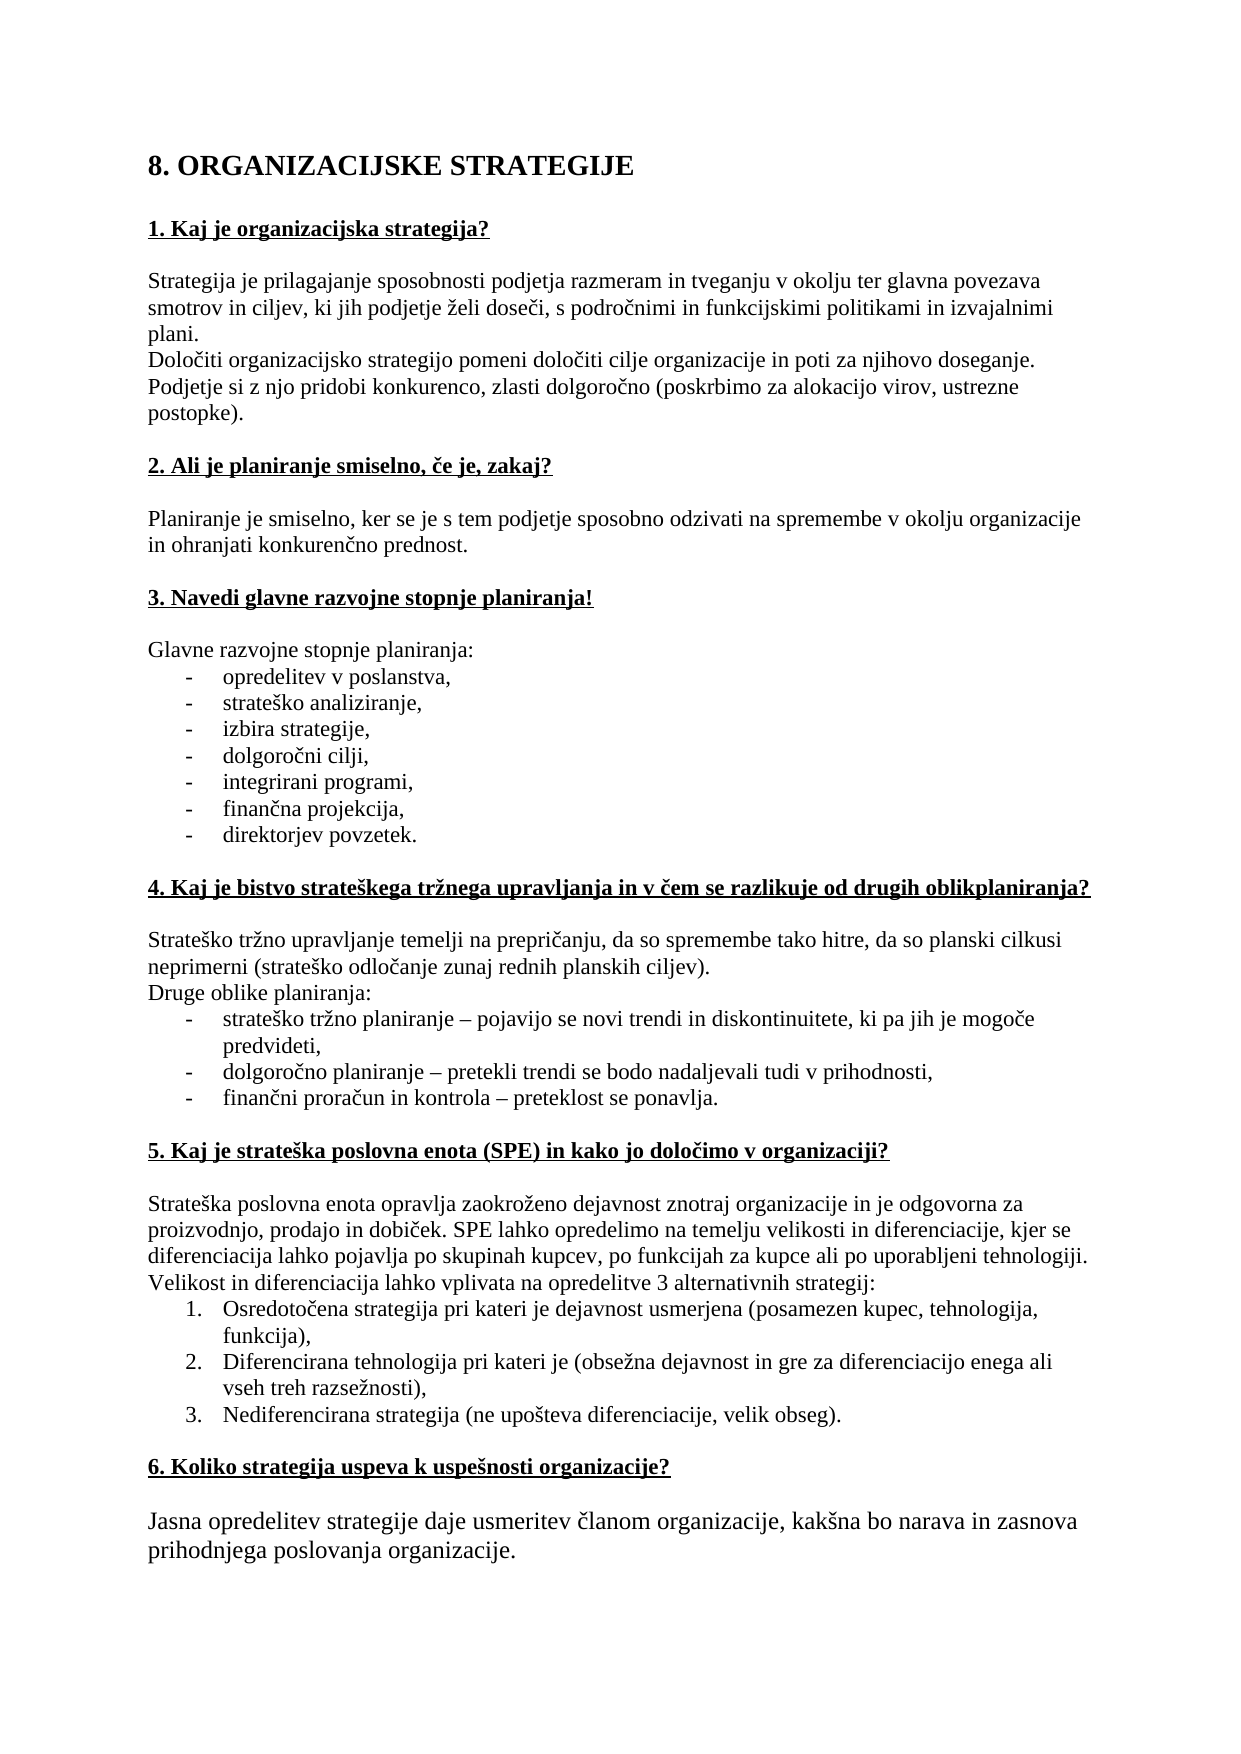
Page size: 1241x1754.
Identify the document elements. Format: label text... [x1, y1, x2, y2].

text Določiti organizacijsko strategijo pomeni določiti cilje organizacije in poti za njihovo doseganje. Podjetje si z njo pridobi konkurenco, zlasti dolgoročno (poskrbimo za alokacijo virov, ustrezne postopke). [148, 347, 1092, 426]
text Glavne razvojne stopnje planiranja: [148, 636, 1092, 663]
list finančni proračun in kontrola – preteklost se ponavlja. [185, 1084, 1092, 1111]
text 6. Koliko strategija uspeva k uspešnosti organizacije? [148, 1453, 1092, 1480]
list Diferencirana tehnologija pri kateri je (obsežna dejavnost in gre za diferenciacijo enega ali vseh treh razsežnosti), [185, 1348, 1092, 1401]
list strateško tržno planiranje – pojavijo se novi trendi in diskontinuitete, ki pa jih je mogoče predvideti, [185, 1005, 1092, 1058]
list Osredotočena strategija pri kateri je dejavnost usmerjena (posamezen kupec, tehnologija, funkcija), [185, 1295, 1092, 1348]
text Druge oblike planiranja: [148, 979, 1092, 1005]
list dolgoročni cilji, [185, 742, 1092, 768]
text Strategija je prilagajanje sposobnosti podjetja razmeram in tveganju v okolju ter glavna povezava smotrov in ciljev, ki jih podjetje želi doseči, s področnimi in funkcijskimi politikami in izvajalnimi plani. [148, 267, 1092, 347]
text 8. ORGANIZACIJSKE STRATEGIJE [148, 148, 1092, 181]
text 2. Ali je planiranje smiselno, če je, zakaj? [148, 452, 1092, 478]
text Strateško tržno upravljanje temelji na prepričanju, da so spremembe tako hitre, da so planski cilkusi neprimerni (strateško odločanje zunaj rednih planskih ciljev). [148, 926, 1092, 979]
text Planiranje je smiselno, ker se je s tem podjetje sposobno odzivati na spremembe v okolju organizacije in ohranjati konkurenčno prednost. [148, 505, 1092, 557]
text Jasna opredelitev strategije daje usmeritev članom organizacije, kakšna bo narava in zasnova prihodnjega poslovanja organizacije. [148, 1506, 1092, 1564]
list strateško analiziranje, [185, 689, 1092, 716]
list direktorjev povzetek. [185, 821, 1092, 847]
list Nediferencirana strategija (ne upošteva diferenciacije, velik obseg). [185, 1401, 1092, 1427]
text 5. Kaj je strateška poslovna enota (SPE) in kako jo določimo v organizaciji? [148, 1137, 1092, 1163]
list opredelitev v poslanstva, [185, 663, 1092, 689]
list integrirani programi, [185, 768, 1092, 794]
text 3. Navedi glavne razvojne stopnje planiranja! [148, 584, 1092, 610]
text Strateška poslovna enota opravlja zaokroženo dejavnost znotraj organizacije in je odgovorna za proizvodnjo, prodajo in dobiček. SPE lahko opredelimo na temelju velikosti in diferenciacije, kjer se diferenciacija lahko pojavlja po skupinah kupcev, po funkcijah za kupce ali po uporabljeni tehnologiji. Velikost in diferenciacija lahko vplivata na opredelitve 3 alternativnih strategij: [148, 1190, 1092, 1295]
list dolgoročno planiranje – pretekli trendi se bodo nadaljevali tudi v prihodnosti, [185, 1058, 1092, 1084]
list izbira strategije, [185, 716, 1092, 742]
text 1. Kaj je organizacijska strategija? [148, 215, 1092, 241]
text 4. Kaj je bistvo strateškega tržnega upravljanja in v čem se razlikuje od drugih oblikplaniranja? [148, 874, 1092, 900]
list finančna projekcija, [185, 794, 1092, 821]
